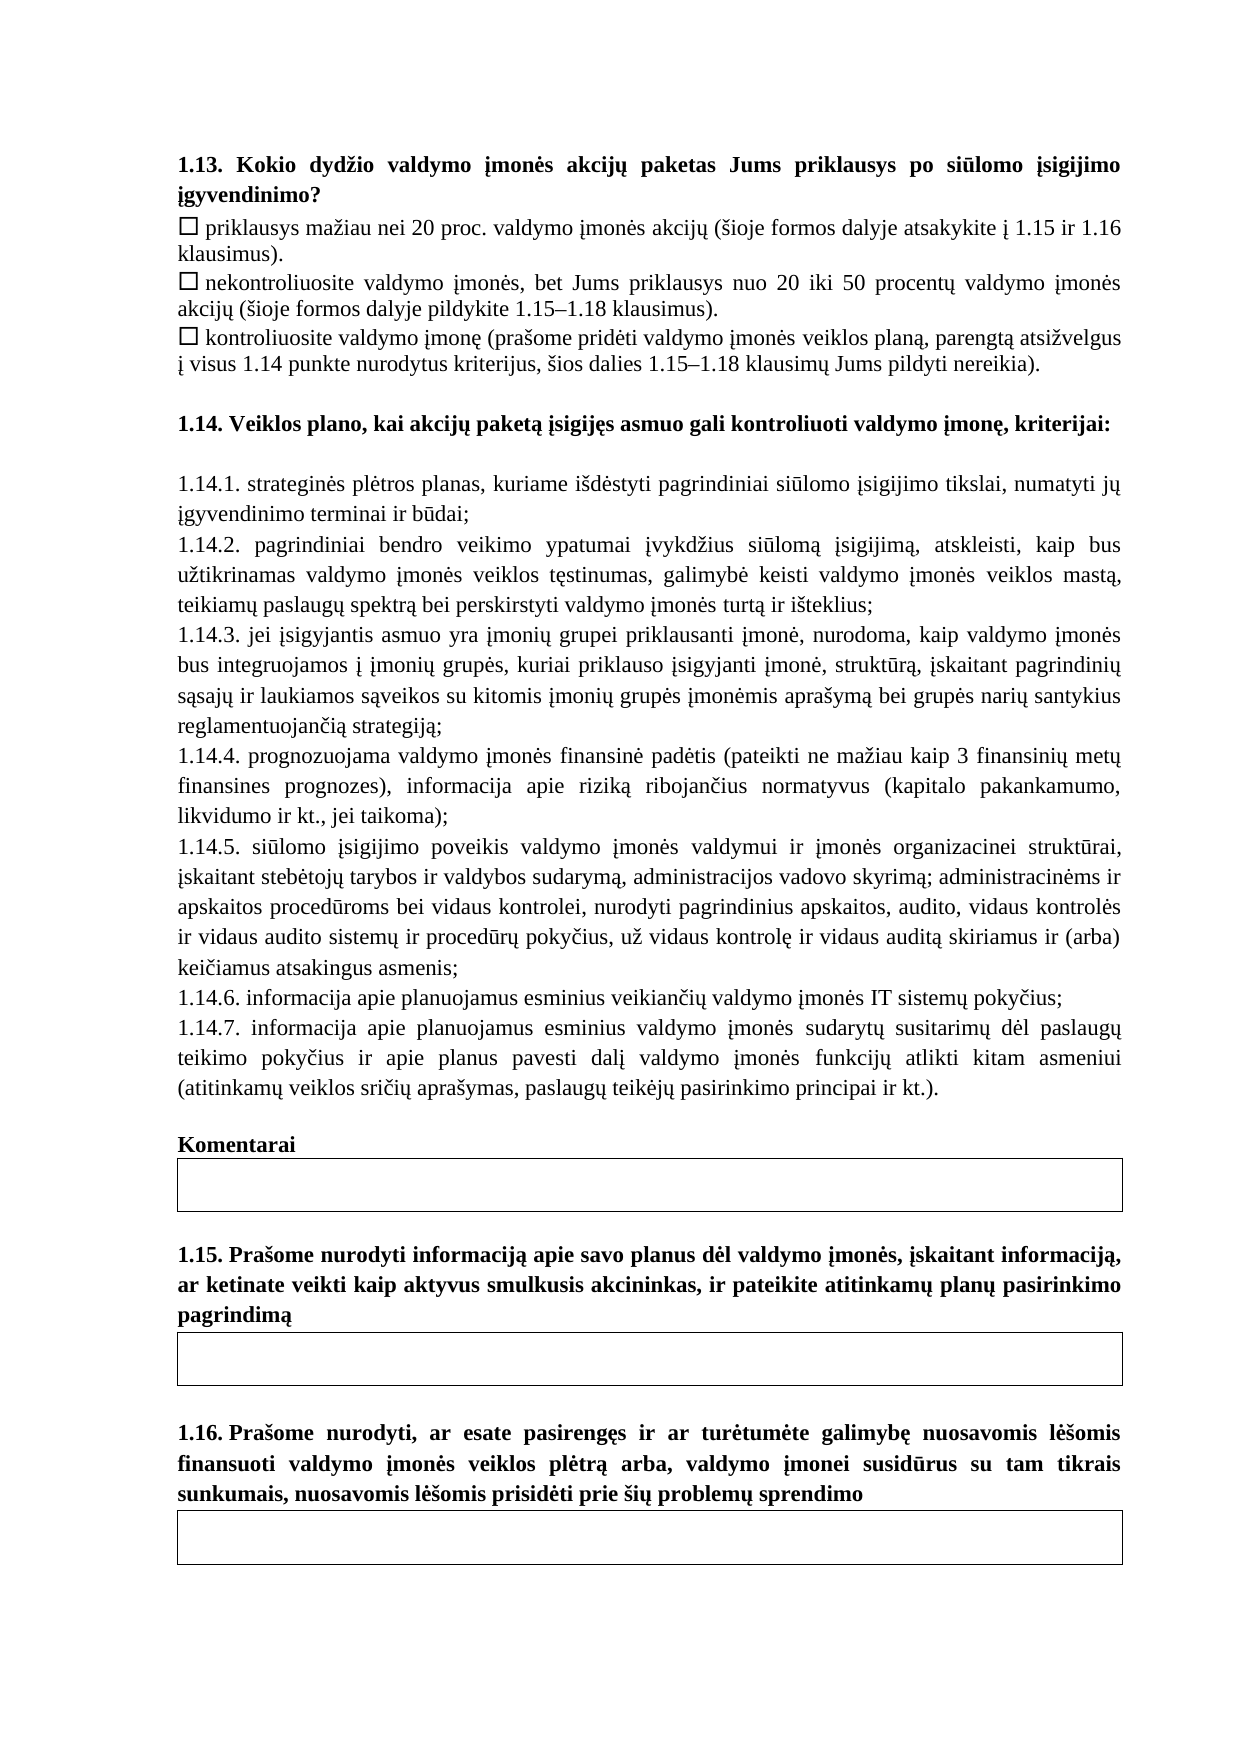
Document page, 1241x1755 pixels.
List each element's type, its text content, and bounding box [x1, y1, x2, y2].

text Komentarai [177, 1131, 1122, 1157]
text 1.14.7. informacija apie planuojamus esminius valdymo įmonės sudarytų susitarimų dėl paslaugų teikimo pokyčius ir apie planus pavesti dalį valdymo įmonės funkcijų atlikti kitam asmeniui (atitinkamų veiklos sričių aprašymas, paslaugų teikėjų pasirinkimo principai ir kt.). [177, 1014, 1122, 1101]
text 1.14.4. prognozuojama valdymo įmonės finansinė padėtis (pateikti ne mažiau kaip 3 finansinių metų finansines prognozes), informacija apie riziką ribojančius normatyvus (kapitalo pakankamumo, likvidumo ir kt., jei taikoma); [177, 742, 1122, 829]
text 1.14.6. informacija apie planuojamus esminius veikiančių valdymo įmonės IT sistemų pokyčius; [177, 984, 1122, 1010]
table_header [178, 1159, 1122, 1211]
text 1.14.2. pagrindiniai bendro veikimo ypatumai įvykdžius siūlomą įsigijimą, atskleisti, kaip bus užtikrinamas valdymo įmonės veiklos tęstinumas, galimybė keisti valdymo įmonės veiklos mastą, teikiamų paslaugų spektrą bei perskirstyti valdymo įmonės turtą ir išteklius; [177, 531, 1122, 617]
text 1.14.5. siūlomo įsigijimo poveikis valdymo įmonės valdymui ir įmonės organizacinei struktūrai, įskaitant stebėtojų tarybos ir valdybos sudarymą, administracijos vadovo skyrimą; administracinėms ir apskaitos procedūroms bei vidaus kontrolei, nurodyti pagrindinius apskaitos, audito, vidaus kontrolės ir vidaus audito sistemų ir procedūrų pokyčius, už vidaus kontrolę ir vidaus auditą skiriamus ir (arba) keičiamus atsakingus asmenis; [177, 833, 1122, 980]
text 1.16. Prašome nurodyti, ar esate pasirengęs ir ar turėtumėte galimybę nuosavomis lėšomis finansuoti valdymo įmonės veiklos plėtrą arba, valdymo įmonei susidūrus su tam tikrais sunkumais, nuosavomis lėšomis prisidėti prie šių problemų sprendimo [177, 1419, 1122, 1506]
text 1.13. Kokio dydžio valdymo įmonės akcijų paketas Jums priklausys po siūlomo įsigijimo įgyvendinimo? [177, 151, 1122, 208]
text [] nekontroliuosite valdymo įmonės, bet Jums priklausys nuo 20 iki 50 procentų valdymo įmonės akcijų (šioje formos dalyje pildykite 1.15–1.18 klausimus). [177, 267, 1122, 322]
text [] kontroliuosite valdymo įmonę (prašome pridėti valdymo įmonės veiklos planą, parengtą atsižvelgus į visus 1.14 punkte nurodytus kriterijus, šios dalies 1.15–1.18 klausimų Jums pildyti nereikia). [177, 322, 1122, 377]
text [] priklausys mažiau nei 20 proc. valdymo įmonės akcijų (šioje formos dalyje atsakykite į 1.15 ir 1.16 klausimus). [177, 212, 1122, 267]
text 1.15. Prašome nurodyti informaciją apie savo planus dėl valdymo įmonės, įskaitant informaciją, ar ketinate veikti kaip aktyvus smulkusis akcininkas, ir pateikite atitinkamų planų pasirinkimo pagrindimą [177, 1241, 1122, 1328]
table_header [178, 1333, 1122, 1385]
table_header [178, 1511, 1122, 1564]
text 1.14.1. strateginės plėtros planas, kuriame išdėstyti pagrindiniai siūlomo įsigijimo tikslai, numatyti jų įgyvendinimo terminai ir būdai; [177, 470, 1122, 527]
text 1.14. Veiklos plano, kai akcijų paketą įsigijęs asmuo gali kontroliuoti valdymo įmonę, kriterijai: [177, 410, 1122, 436]
text 1.14.3. jei įsigyjantis asmuo yra įmonių grupei priklausanti įmonė, nurodoma, kaip valdymo įmonės bus integruojamos į įmonių grupės, kuriai priklauso įsigyjanti įmonė, struktūrą, įskaitant pagrindinių sąsajų ir laukiamos sąveikos su kitomis įmonių grupės įmonėmis aprašymą bei grupės narių santykius reglamentuojančią strategiją; [177, 621, 1122, 738]
